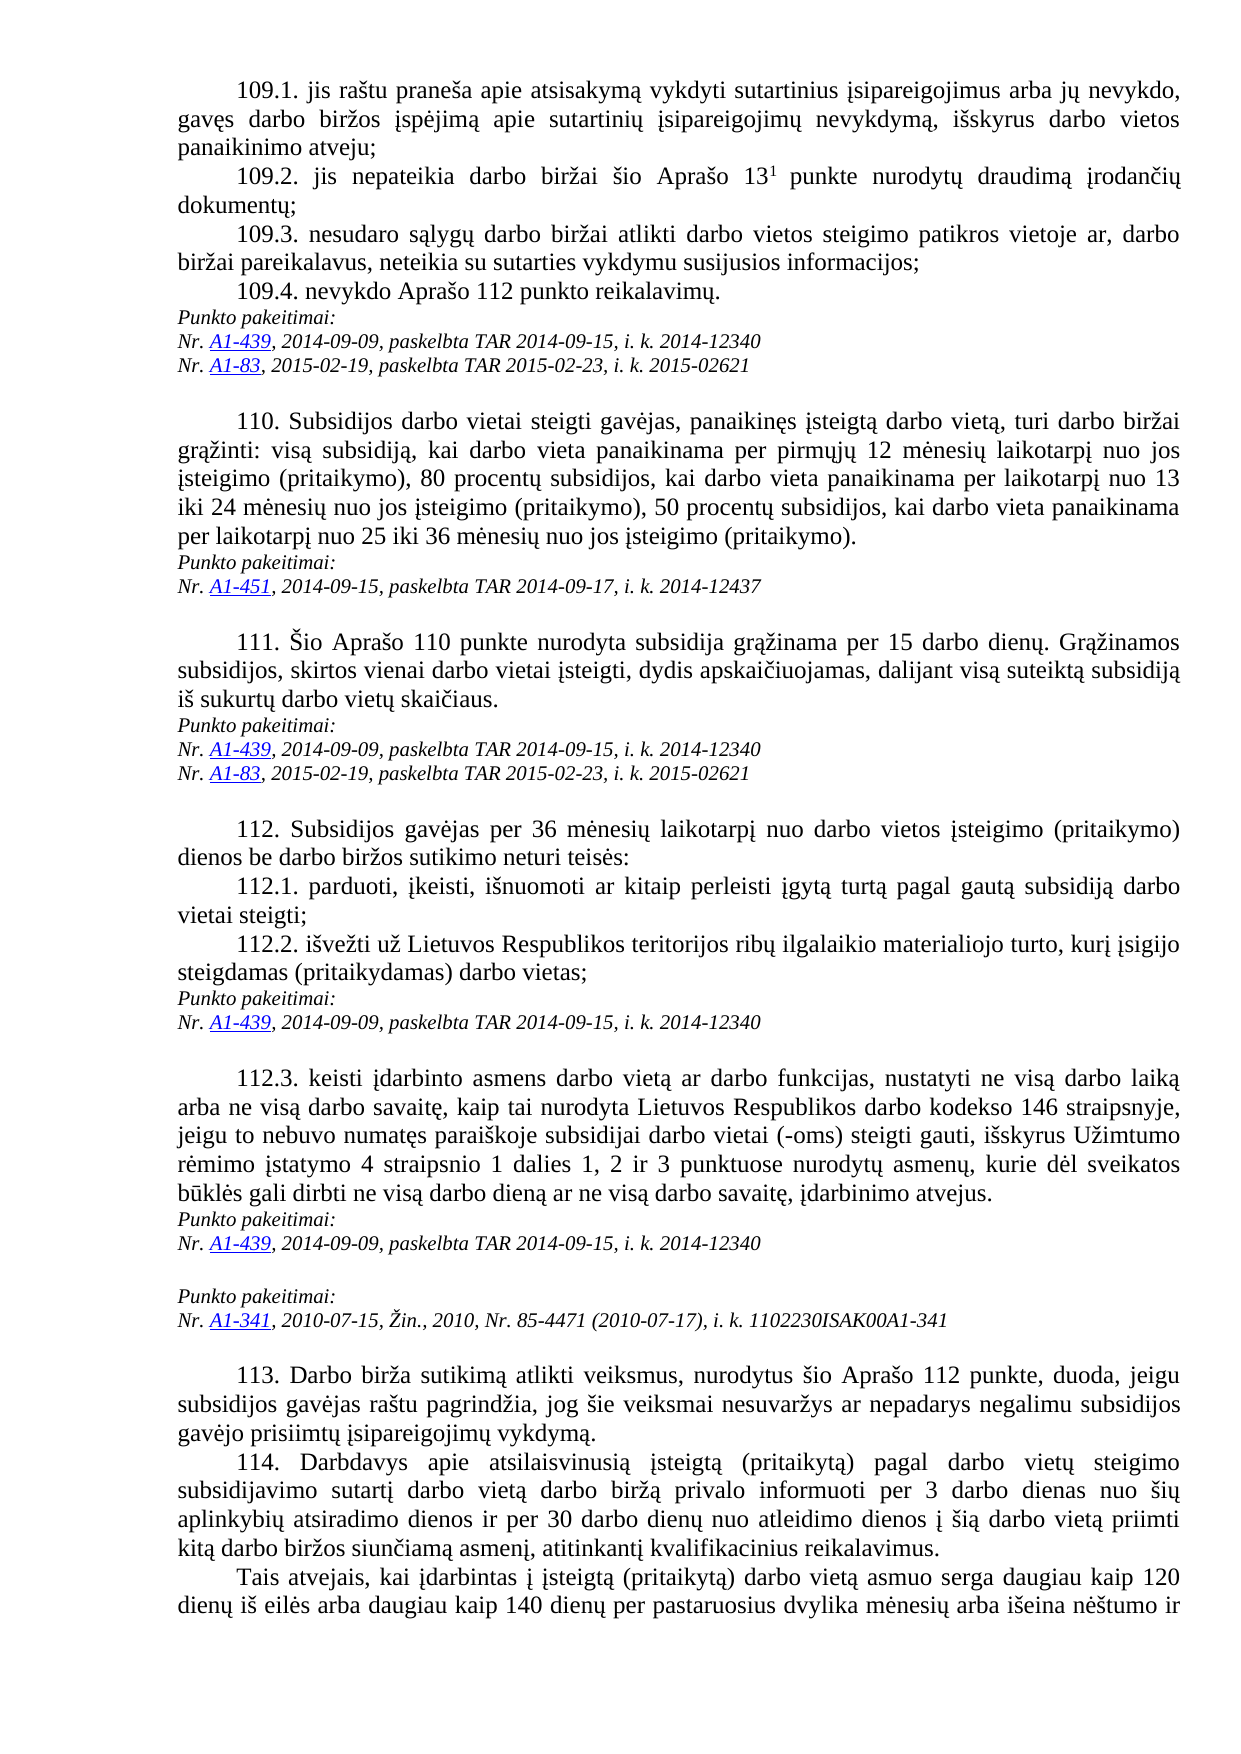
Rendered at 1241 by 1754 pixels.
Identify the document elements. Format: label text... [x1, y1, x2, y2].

text 113. Darbo birža sutikimą atlikti veiksmus, nurodytus šio Aprašo 112 punkte, duoda, jeigu subsidijos gavėjas raštu pagrindžia, jog šie veiksmai nesuvaržys ar nepadarys negalimu subsidijos gavėjo prisiimtų įsipareigojimų vykdymą. [177, 1361, 1181, 1447]
text 110. Subsidijos darbo vietai steigti gavėjas, panaikinęs įsteigtą darbo vietą, turi darbo biržai grąžinti: visą subsidiją, kai darbo vieta panaikinama per pirmųjų 12 mėnesių laikotarpį nuo jos įsteigimo (pritaikymo), 80 procentų subsidijos, kai darbo vieta panaikinama per laikotarpį nuo 13 iki 24 mėnesių nuo jos įsteigimo (pritaikymo), 50 procentų subsidijos, kai darbo vieta panaikinama per laikotarpį nuo 25 iki 36 mėnesių nuo jos įsteigimo (pritaikymo). [177, 406, 1181, 550]
text Punkto pakeitimai: [177, 1207, 1181, 1231]
text Nr. A1-83, 2015-02-19, paskelbta TAR 2015-02-23, i. k. 2015-02621 [177, 761, 1181, 785]
text Tais atvejais, kai įdarbintas į įsteigtą (pritaikytą) darbo vietą asmuo serga daugiau kaip 120 dienų iš eilės arba daugiau kaip 140 dienų per pastaruosius dvylika mėnesių arba išeina nėštumo ir [177, 1562, 1181, 1619]
text Punkto pakeitimai: [177, 1284, 1181, 1308]
text 109.4. nevykdo Aprašo 112 punkto reikalavimų. [177, 276, 1181, 305]
text Nr. A1-341, 2010-07-15, Žin., 2010, Nr. 85-4471 (2010-07-17), i. k. 1102230ISAK00A1-341 [177, 1308, 1181, 1332]
text Punkto pakeitimai: [177, 713, 1181, 737]
text Nr. A1-451, 2014-09-15, paskelbta TAR 2014-09-17, i. k. 2014-12437 [177, 574, 1181, 598]
text Punkto pakeitimai: [177, 305, 1181, 329]
text 114. Darbdavys apie atsilaisvinusią įsteigtą (pritaikytą) pagal darbo vietų steigimo subsidijavimo sutartį darbo vietą darbo biržą privalo informuoti per 3 darbo dienas nuo šių aplinkybių atsiradimo dienos ir per 30 darbo dienų nuo atleidimo dienos į šią darbo vietą priimti kitą darbo biržos siunčiamą asmenį, atitinkantį kvalifikacinius reikalavimus. [177, 1447, 1181, 1562]
text Punkto pakeitimai: [177, 550, 1181, 574]
text Nr. A1-439, 2014-09-09, paskelbta TAR 2014-09-15, i. k. 2014-12340 [177, 329, 1181, 353]
text 109.2. jis nepateikia darbo biržai šio Aprašo 131 punkte nurodytų draudimą įrodančių dokumentų; [177, 161, 1181, 219]
text 109.3. nesudaro sąlygų darbo biržai atlikti darbo vietos steigimo patikros vietoje ar, darbo biržai pareikalavus, neteikia su sutarties vykdymu susijusios informacijos; [177, 219, 1181, 276]
text 112.2. išvežti už Lietuvos Respublikos teritorijos ribų ilgalaikio materialiojo turto, kurį įsigijo steigdamas (pritaikydamas) darbo vietas; [177, 929, 1181, 986]
text 112.1. parduoti, įkeisti, išnuomoti ar kitaip perleisti įgytą turtą pagal gautą subsidiją darbo vietai steigti; [177, 871, 1181, 929]
text Punkto pakeitimai: [177, 986, 1181, 1010]
text Nr. A1-83, 2015-02-19, paskelbta TAR 2015-02-23, i. k. 2015-02621 [177, 353, 1181, 377]
text Nr. A1-439, 2014-09-09, paskelbta TAR 2014-09-15, i. k. 2014-12340 [177, 737, 1181, 761]
text 112.3. keisti įdarbinto asmens darbo vietą ar darbo funkcijas, nustatyti ne visą darbo laiką arba ne visą darbo savaitę, kaip tai nurodyta Lietuvos Respublikos darbo kodekso 146 straipsnyje, jeigu to nebuvo numatęs paraiškoje subsidijai darbo vietai (-oms) steigti gauti, išskyrus Užimtumo rėmimo įstatymo 4 straipsnio 1 dalies 1, 2 ir 3 punktuose nurodytų asmenų, kurie dėl sveikatos būklės gali dirbti ne visą darbo dieną ar ne visą darbo savaitę, įdarbinimo atvejus. [177, 1063, 1181, 1207]
text 111. Šio Aprašo 110 punkte nurodyta subsidija grąžinama per 15 darbo dienų. Grąžinamos subsidijos, skirtos vienai darbo vietai įsteigti, dydis apskaičiuojamas, dalijant visą suteiktą subsidiją iš sukurtų darbo vietų skaičiaus. [177, 627, 1181, 713]
text Nr. A1-439, 2014-09-09, paskelbta TAR 2014-09-15, i. k. 2014-12340 [177, 1010, 1181, 1034]
text 112. Subsidijos gavėjas per 36 mėnesių laikotarpį nuo darbo vietos įsteigimo (pritaikymo) dienos be darbo biržos sutikimo neturi teisės: [177, 814, 1181, 871]
text Nr. A1-439, 2014-09-09, paskelbta TAR 2014-09-15, i. k. 2014-12340 [177, 1231, 1181, 1255]
text 109.1. jis raštu praneša apie atsisakymą vykdyti sutartinius įsipareigojimus arba jų nevykdo, gavęs darbo biržos įspėjimą apie sutartinių įsipareigojimų nevykdymą, išskyrus darbo vietos panaikinimo atveju; [177, 75, 1181, 161]
